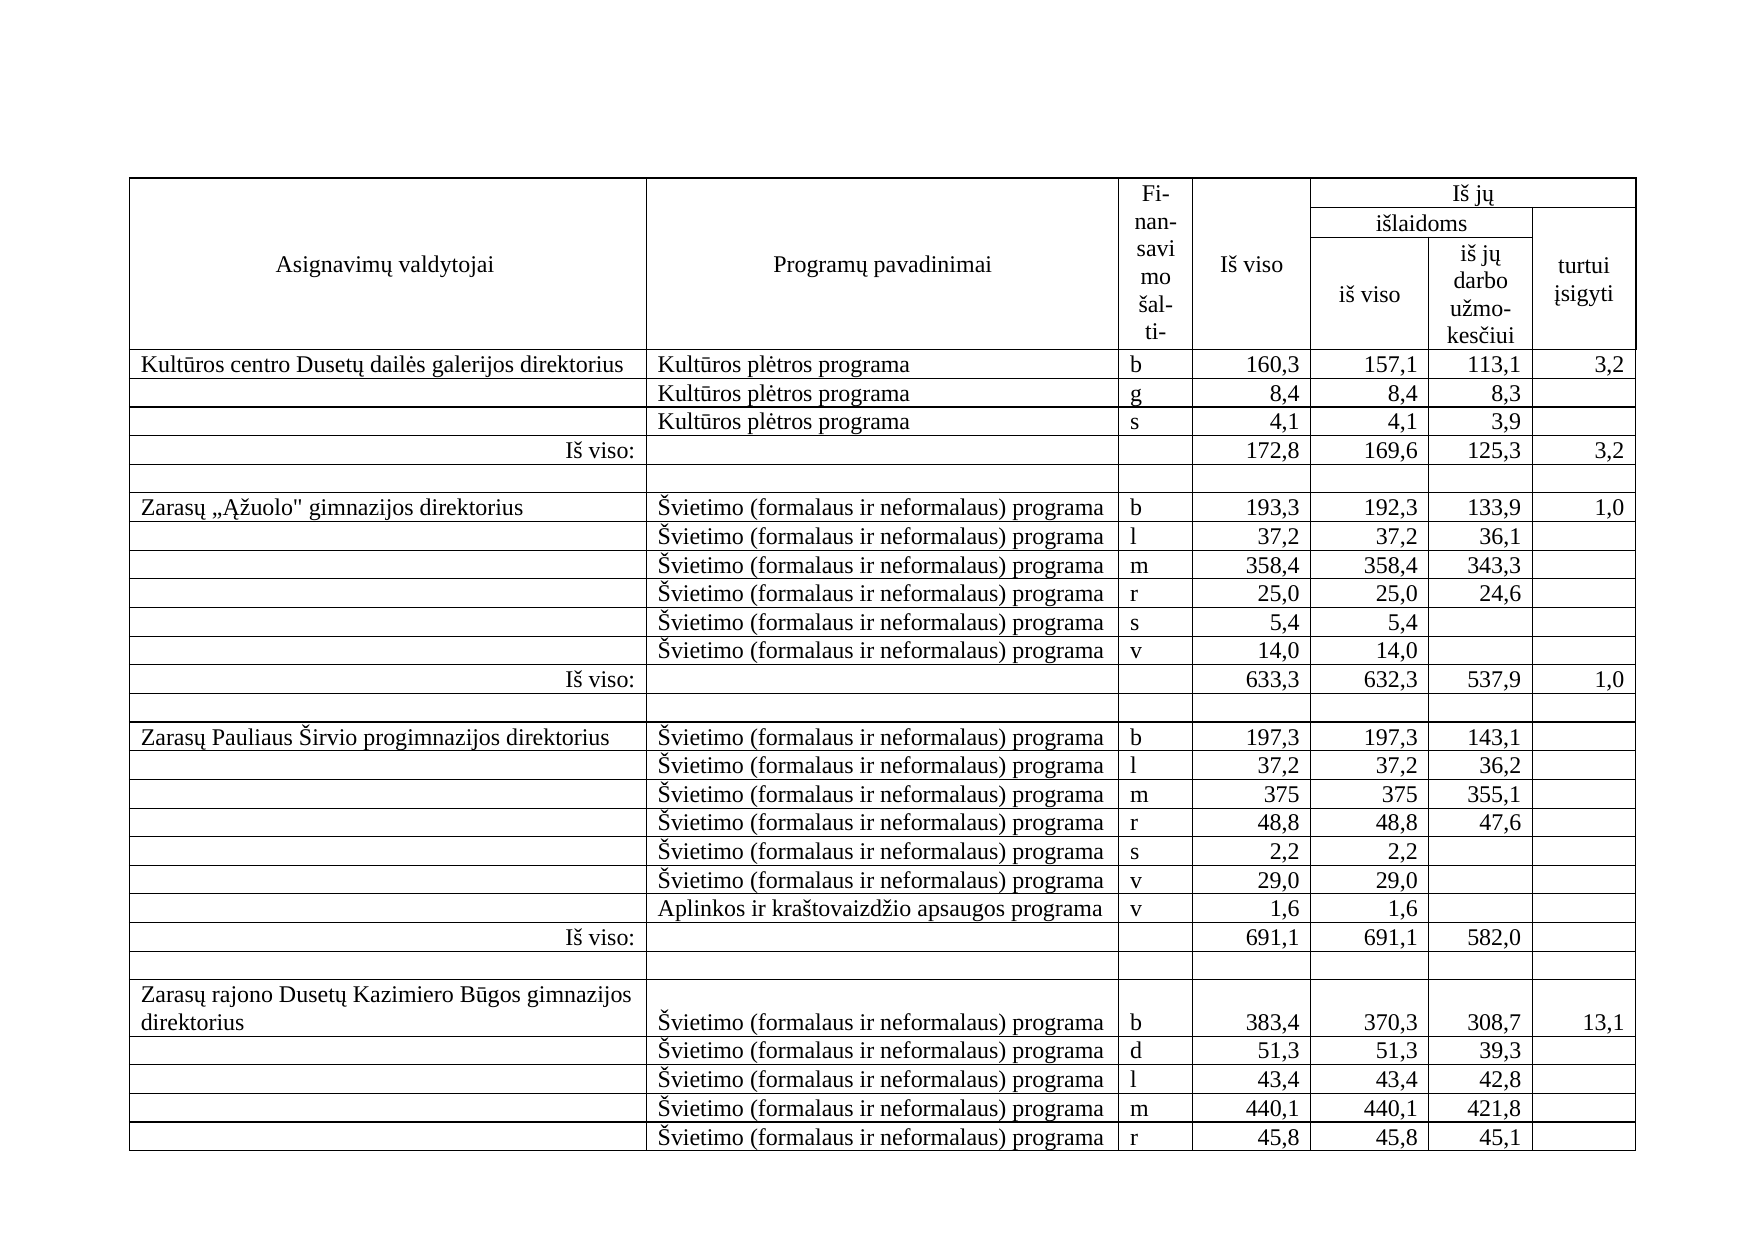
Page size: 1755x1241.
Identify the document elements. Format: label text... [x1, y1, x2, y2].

table_cell [1119, 665, 1192, 693]
table_cell [1533, 579, 1635, 607]
table_cell Aplinkos ir kraštovaizdžio apsaugos programa [647, 894, 1118, 922]
table_cell 13,1 [1533, 980, 1635, 1036]
table_cell 355,1 [1429, 780, 1532, 807]
table_cell [1533, 809, 1635, 836]
table_cell [130, 1094, 646, 1121]
table_cell [647, 665, 1118, 693]
table_cell 197,3 [1311, 723, 1428, 750]
table_cell 157,1 [1311, 350, 1428, 378]
table_cell [1429, 894, 1532, 922]
table_cell Švietimo (formalaus ir neformalaus) programa [647, 1123, 1118, 1150]
table_cell Zarasų Pauliaus Širvio progimnazijos direktorius [130, 723, 646, 750]
table_cell [1119, 952, 1192, 979]
table_cell 2,2 [1193, 837, 1310, 865]
table_cell 8,4 [1311, 379, 1428, 406]
table_cell 3,9 [1429, 408, 1532, 435]
table_cell 29,0 [1193, 866, 1310, 893]
table_cell 37,2 [1193, 522, 1310, 549]
table_cell v [1119, 866, 1192, 893]
table_cell 29,0 [1311, 866, 1428, 893]
table_cell [1533, 780, 1635, 807]
table_cell 440,1 [1311, 1094, 1428, 1121]
table_cell 45,1 [1429, 1123, 1532, 1150]
table_cell [130, 637, 646, 664]
table_cell b [1119, 980, 1192, 1036]
table_cell [1119, 436, 1192, 464]
table_cell [1533, 723, 1635, 750]
table_cell [1533, 694, 1635, 721]
table_cell m [1119, 551, 1192, 578]
table_cell [130, 866, 646, 893]
table_cell Švietimo (formalaus ir neformalaus) programa [647, 1037, 1118, 1064]
table_cell v [1119, 637, 1192, 664]
table_cell Švietimo (formalaus ir neformalaus) programa [647, 780, 1118, 807]
table_cell v [1119, 894, 1192, 922]
table_cell išlaidoms [1311, 208, 1532, 237]
table_cell 48,8 [1311, 809, 1428, 836]
table_cell Kultūros plėtros programa [647, 408, 1118, 435]
table_cell b [1119, 723, 1192, 750]
table_cell 4,1 [1193, 408, 1310, 435]
table_cell [130, 408, 646, 435]
table_cell [130, 694, 646, 721]
table_cell b [1119, 350, 1192, 378]
table_cell g [1119, 379, 1192, 406]
table_cell [1311, 694, 1428, 721]
table_cell [130, 579, 646, 607]
table_cell 8,4 [1193, 379, 1310, 406]
table_cell 440,1 [1193, 1094, 1310, 1121]
table_cell [647, 436, 1118, 464]
table_cell 14,0 [1193, 637, 1310, 664]
table_cell [1429, 608, 1532, 636]
table_cell [130, 551, 646, 578]
table_cell Švietimo (formalaus ir neformalaus) programa [647, 1065, 1118, 1093]
table_cell 2,2 [1311, 837, 1428, 865]
table_cell Švietimo (formalaus ir neformalaus) programa [647, 608, 1118, 636]
table_cell 193,3 [1193, 493, 1310, 521]
table_cell [1533, 1065, 1635, 1093]
table_cell 537,9 [1429, 665, 1532, 693]
table_cell [647, 694, 1118, 721]
table_cell 37,2 [1193, 751, 1310, 779]
table_cell s [1119, 608, 1192, 636]
table_cell [1533, 1037, 1635, 1064]
table_header Programų pavadinimai [647, 179, 1118, 349]
table_cell 197,3 [1193, 723, 1310, 750]
table_cell r [1119, 579, 1192, 607]
table_cell [1533, 1094, 1635, 1121]
table_cell [1533, 1123, 1635, 1150]
table_cell [1119, 694, 1192, 721]
table_cell l [1119, 522, 1192, 549]
table_cell Iš viso: [130, 923, 646, 951]
table_cell 308,7 [1429, 980, 1532, 1036]
table_cell [1311, 952, 1428, 979]
table_cell [130, 837, 646, 865]
table_cell [1533, 923, 1635, 951]
table_cell 691,1 [1311, 923, 1428, 951]
table_cell Kultūros plėtros programa [647, 350, 1118, 378]
table_cell [130, 522, 646, 549]
table_cell 192,3 [1311, 493, 1428, 521]
table_cell 375 [1311, 780, 1428, 807]
table_cell [1193, 694, 1310, 721]
table_cell 1,6 [1193, 894, 1310, 922]
table_cell iš viso [1311, 238, 1428, 349]
table_cell [1311, 465, 1428, 492]
table_cell 1,0 [1533, 493, 1635, 521]
table_cell [1533, 637, 1635, 664]
table_cell [1429, 866, 1532, 893]
table_cell Švietimo (formalaus ir neformalaus) programa [647, 751, 1118, 779]
table_cell Švietimo (formalaus ir neformalaus) programa [647, 837, 1118, 865]
table_cell 47,6 [1429, 809, 1532, 836]
table_cell Švietimo (formalaus ir neformalaus) programa [647, 637, 1118, 664]
table_cell 25,0 [1311, 579, 1428, 607]
table_cell 1,0 [1533, 665, 1635, 693]
table_cell 3,2 [1533, 436, 1635, 464]
table_cell 582,0 [1429, 923, 1532, 951]
table_cell d [1119, 1037, 1192, 1064]
table_cell Švietimo (formalaus ir neformalaus) programa [647, 551, 1118, 578]
table_cell 160,3 [1193, 350, 1310, 378]
table_cell [1533, 894, 1635, 922]
table_cell l [1119, 751, 1192, 779]
table_cell r [1119, 809, 1192, 836]
table_header Fi-nan-savimo šal-ti-niai [1119, 179, 1192, 349]
table_cell 632,3 [1311, 665, 1428, 693]
table_cell [130, 608, 646, 636]
table_cell s [1119, 837, 1192, 865]
table_cell l [1119, 1065, 1192, 1093]
table_cell 24,6 [1429, 579, 1532, 607]
table_cell Zarasų „Ąžuolo" gimnazijos direktorius [130, 493, 646, 521]
table_cell [1119, 465, 1192, 492]
table_cell [1533, 866, 1635, 893]
table_cell 42,8 [1429, 1065, 1532, 1093]
table_cell [130, 952, 646, 979]
table_cell 421,8 [1429, 1094, 1532, 1121]
table_cell Kultūros plėtros programa [647, 379, 1118, 406]
table_cell 172,8 [1193, 436, 1310, 464]
table_cell 43,4 [1193, 1065, 1310, 1093]
table_cell Švietimo (formalaus ir neformalaus) programa [647, 723, 1118, 750]
table_cell 5,4 [1311, 608, 1428, 636]
table_cell 8,3 [1429, 379, 1532, 406]
table_cell [1429, 694, 1532, 721]
table_cell Švietimo (formalaus ir neformalaus) programa [647, 493, 1118, 521]
table_cell 375 [1193, 780, 1310, 807]
table_cell [130, 894, 646, 922]
table_cell [130, 1065, 646, 1093]
table_cell 633,3 [1193, 665, 1310, 693]
table_cell [1193, 465, 1310, 492]
table_cell [647, 465, 1118, 492]
table_cell 691,1 [1193, 923, 1310, 951]
table_cell Iš viso: [130, 436, 646, 464]
table_cell 4,1 [1311, 408, 1428, 435]
table_cell Švietimo (formalaus ir neformalaus) programa [647, 579, 1118, 607]
table_cell [1533, 837, 1635, 865]
table_cell Iš viso: [130, 665, 646, 693]
table_cell Zarasų rajono Dusetų Kazimiero Būgos gimnazijos direktorius [130, 980, 646, 1036]
table_cell 43,4 [1311, 1065, 1428, 1093]
table_cell 358,4 [1311, 551, 1428, 578]
table_cell 1,6 [1311, 894, 1428, 922]
table_cell [1429, 837, 1532, 865]
table_cell 51,3 [1311, 1037, 1428, 1064]
table_cell 14,0 [1311, 637, 1428, 664]
table_cell 45,8 [1193, 1123, 1310, 1150]
table_cell Švietimo (formalaus ir neformalaus) programa [647, 809, 1118, 836]
table_cell 45,8 [1311, 1123, 1428, 1150]
table_cell 143,1 [1429, 723, 1532, 750]
table_cell [1533, 465, 1635, 492]
table_cell 48,8 [1193, 809, 1310, 836]
table_cell [1533, 522, 1635, 549]
table_cell iš jų darbo užmo-kesčiui [1429, 238, 1532, 349]
table_cell [1533, 408, 1635, 435]
table_cell [130, 780, 646, 807]
table_cell turtui įsigyti [1533, 208, 1635, 349]
table_cell Švietimo (formalaus ir neformalaus) programa [647, 1094, 1118, 1121]
table_cell [1429, 465, 1532, 492]
table_cell 37,2 [1311, 751, 1428, 779]
table_cell [130, 809, 646, 836]
table_cell r [1119, 1123, 1192, 1150]
table_cell [130, 751, 646, 779]
table_cell 169,6 [1311, 436, 1428, 464]
table_cell m [1119, 1094, 1192, 1121]
table_cell [647, 952, 1118, 979]
table_cell 37,2 [1311, 522, 1428, 549]
table_cell [647, 923, 1118, 951]
table_cell [130, 1037, 646, 1064]
table_cell 25,0 [1193, 579, 1310, 607]
table_cell [1429, 952, 1532, 979]
table_cell [1533, 551, 1635, 578]
table_cell m [1119, 780, 1192, 807]
table_header Iš jų [1311, 179, 1635, 207]
table_cell 36,2 [1429, 751, 1532, 779]
table_cell 383,4 [1193, 980, 1310, 1036]
table_cell 133,9 [1429, 493, 1532, 521]
table_cell [1533, 608, 1635, 636]
table_cell 36,1 [1429, 522, 1532, 549]
table_cell [130, 1123, 646, 1150]
table_cell 370,3 [1311, 980, 1428, 1036]
table_cell [130, 465, 646, 492]
table_cell 113,1 [1429, 350, 1532, 378]
table_cell 3,2 [1533, 350, 1635, 378]
table_cell [130, 379, 646, 406]
table_header Asignavimų valdytojai [130, 179, 646, 349]
table_cell [1533, 751, 1635, 779]
table_cell s [1119, 408, 1192, 435]
table_cell Kultūros centro Dusetų dailės galerijos direktorius [130, 350, 646, 378]
table_cell [1429, 637, 1532, 664]
table_cell [1533, 379, 1635, 406]
table_cell 39,3 [1429, 1037, 1532, 1064]
table_cell Švietimo (formalaus ir neformalaus) programa [647, 866, 1118, 893]
table_cell 51,3 [1193, 1037, 1310, 1064]
table_cell [1533, 952, 1635, 979]
table_header Iš viso [1193, 179, 1310, 349]
table_cell 125,3 [1429, 436, 1532, 464]
table_cell 5,4 [1193, 608, 1310, 636]
table_cell [1193, 952, 1310, 979]
table_cell Švietimo (formalaus ir neformalaus) programa [647, 522, 1118, 549]
table_cell 343,3 [1429, 551, 1532, 578]
table_cell [1119, 923, 1192, 951]
table_cell 358,4 [1193, 551, 1310, 578]
table_cell Švietimo (formalaus ir neformalaus) programa [647, 980, 1118, 1036]
table_cell b [1119, 493, 1192, 521]
